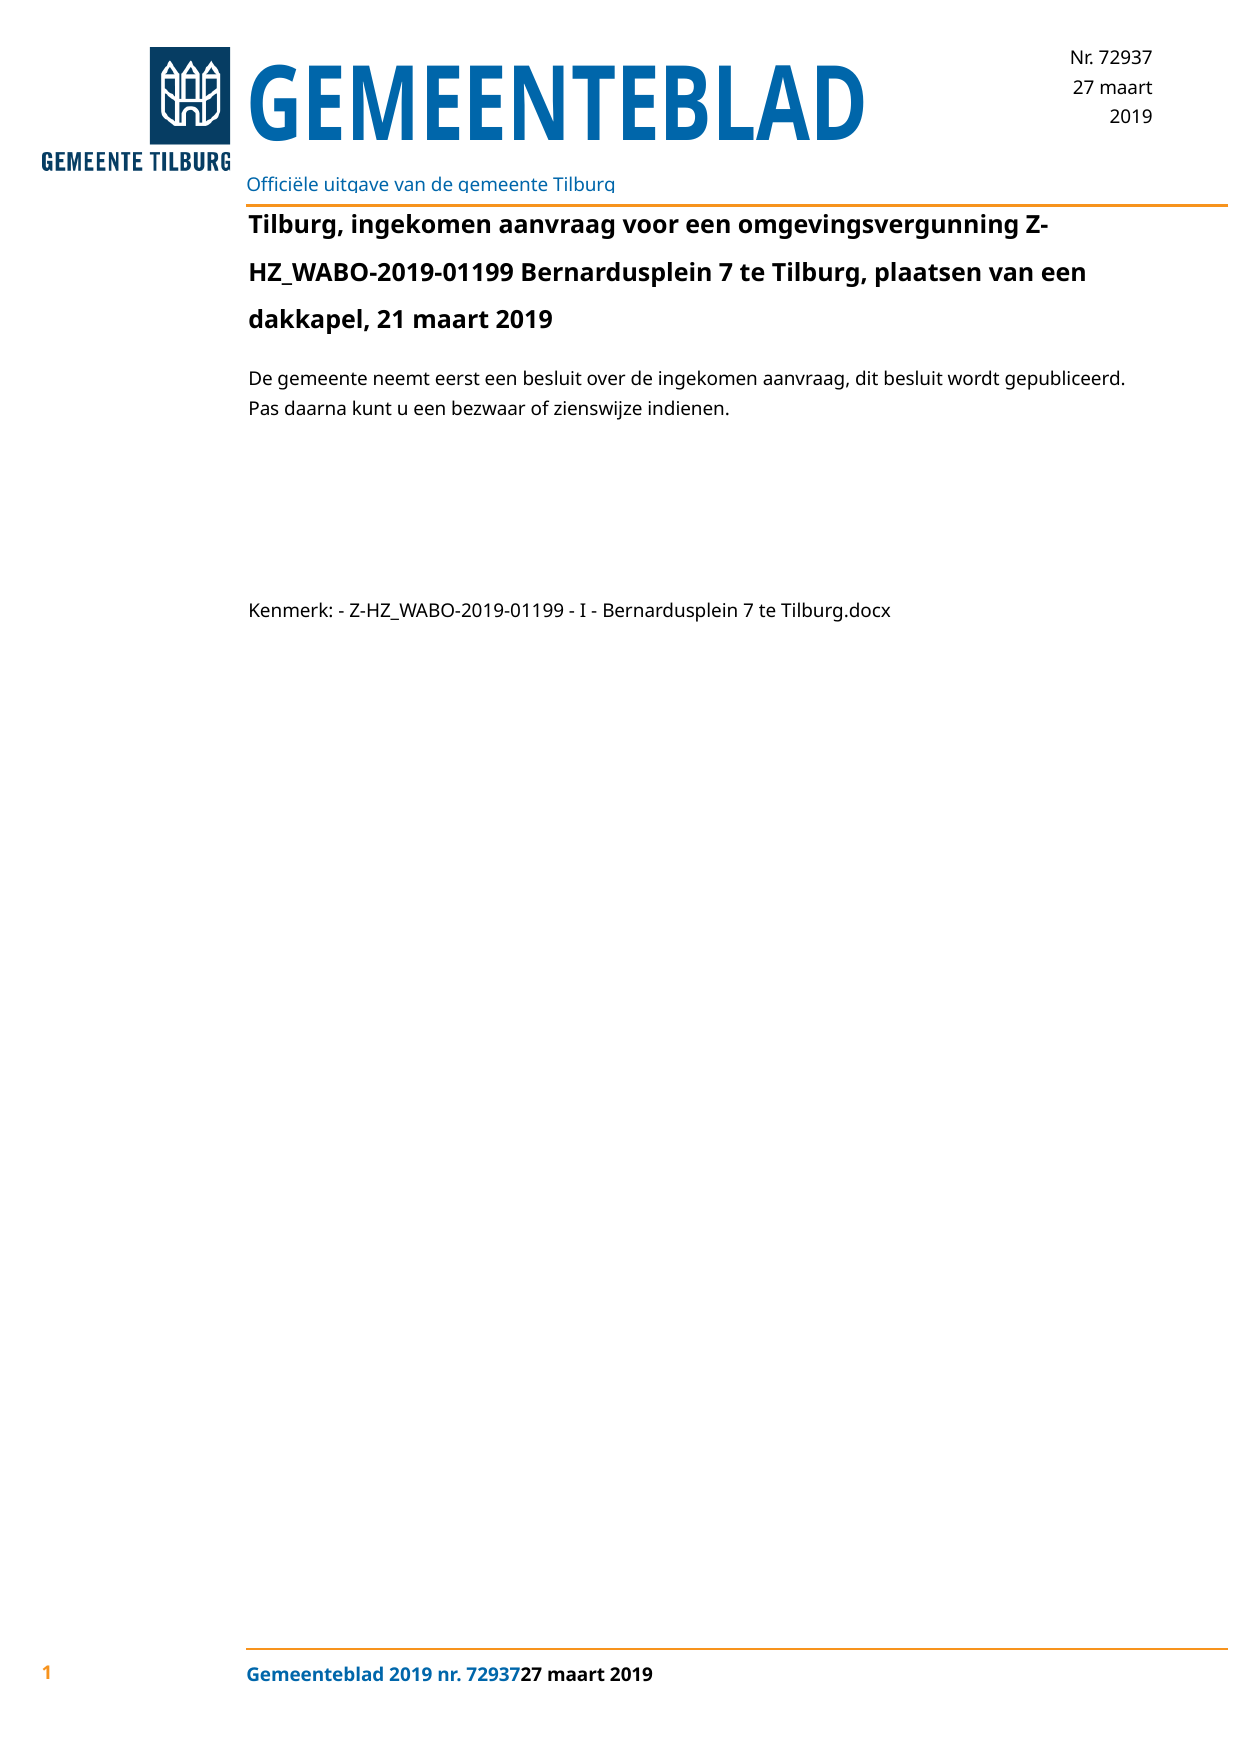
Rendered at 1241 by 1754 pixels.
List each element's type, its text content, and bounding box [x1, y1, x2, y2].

picture [41, 47, 231, 172]
text Kenmerk: - Z-HZ_WABO-2019-01199 - I - Bernardusplein 7 te Tilburg.docx [248, 597, 1152, 622]
text Tilburg, ingekomen aanvraag voor een omgevingsvergunning Z-HZ_WABO-2019-01199 Bernardusplein 7 te Tilburg, plaatsen van een dakkapel, 21 maart 2019 [248, 207, 1152, 336]
text De gemeente neemt eerst een besluit over de ingekomen aanvraag, dit besluit wordt gepubliceerd. Pas daarna kunt u een bezwaar of zienswijze indienen. [248, 366, 1152, 421]
